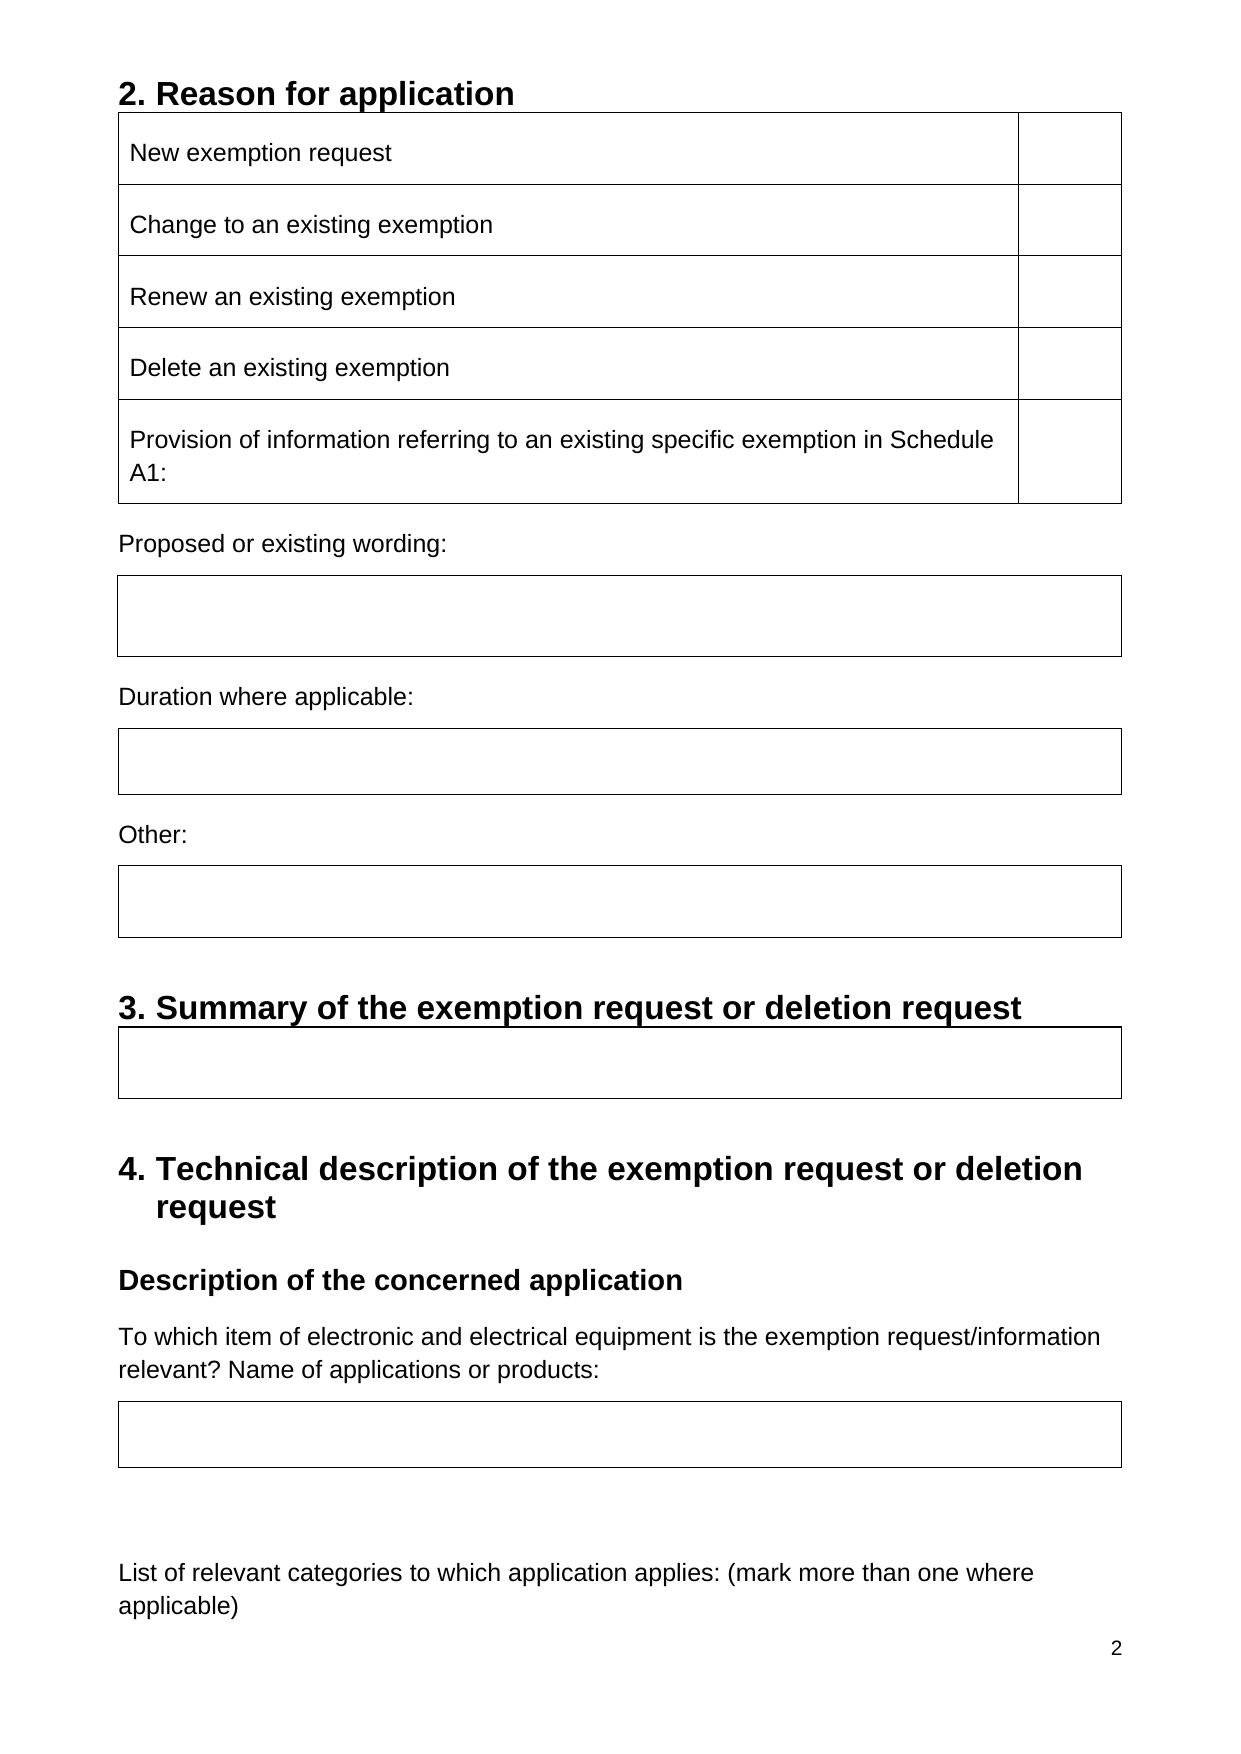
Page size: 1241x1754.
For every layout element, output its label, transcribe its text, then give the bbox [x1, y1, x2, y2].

text To which item of electronic and electrical equipment is the exemption request/information relevant? Name of applications or products: [118, 1322, 1122, 1384]
table_header [119, 729, 1121, 794]
table_header [119, 1028, 1121, 1098]
table_cell [1019, 256, 1121, 327]
table_header [1019, 113, 1121, 184]
table_cell Renew an existing exemption [119, 256, 1018, 327]
text Other: [118, 820, 1122, 849]
text List of relevant categories to which application applies: (mark more than one where applicable) [118, 1558, 1122, 1619]
table_header [118, 576, 1121, 656]
subtitle Description of the concerned application [118, 1263, 1122, 1297]
table_header New exemption request [119, 113, 1018, 184]
table_cell Provision of information referring to an existing specific exemption in Schedule A1: [119, 400, 1018, 503]
table_cell [1019, 400, 1121, 503]
table_header [119, 866, 1121, 937]
subtitle Summary of the exemption request or deletion request [118, 988, 1122, 1026]
table_cell Delete an existing exemption [119, 328, 1018, 398]
table_cell [1019, 328, 1121, 398]
table_header [119, 1402, 1121, 1467]
subtitle Reason for application [118, 74, 1122, 112]
table_cell Change to an existing exemption [119, 185, 1018, 255]
table_cell [1019, 185, 1121, 255]
text Proposed or existing wording: [118, 529, 1122, 558]
text Duration where applicable: [118, 682, 1122, 711]
subtitle Technical description of the exemption request or deletion request [118, 1149, 1122, 1226]
